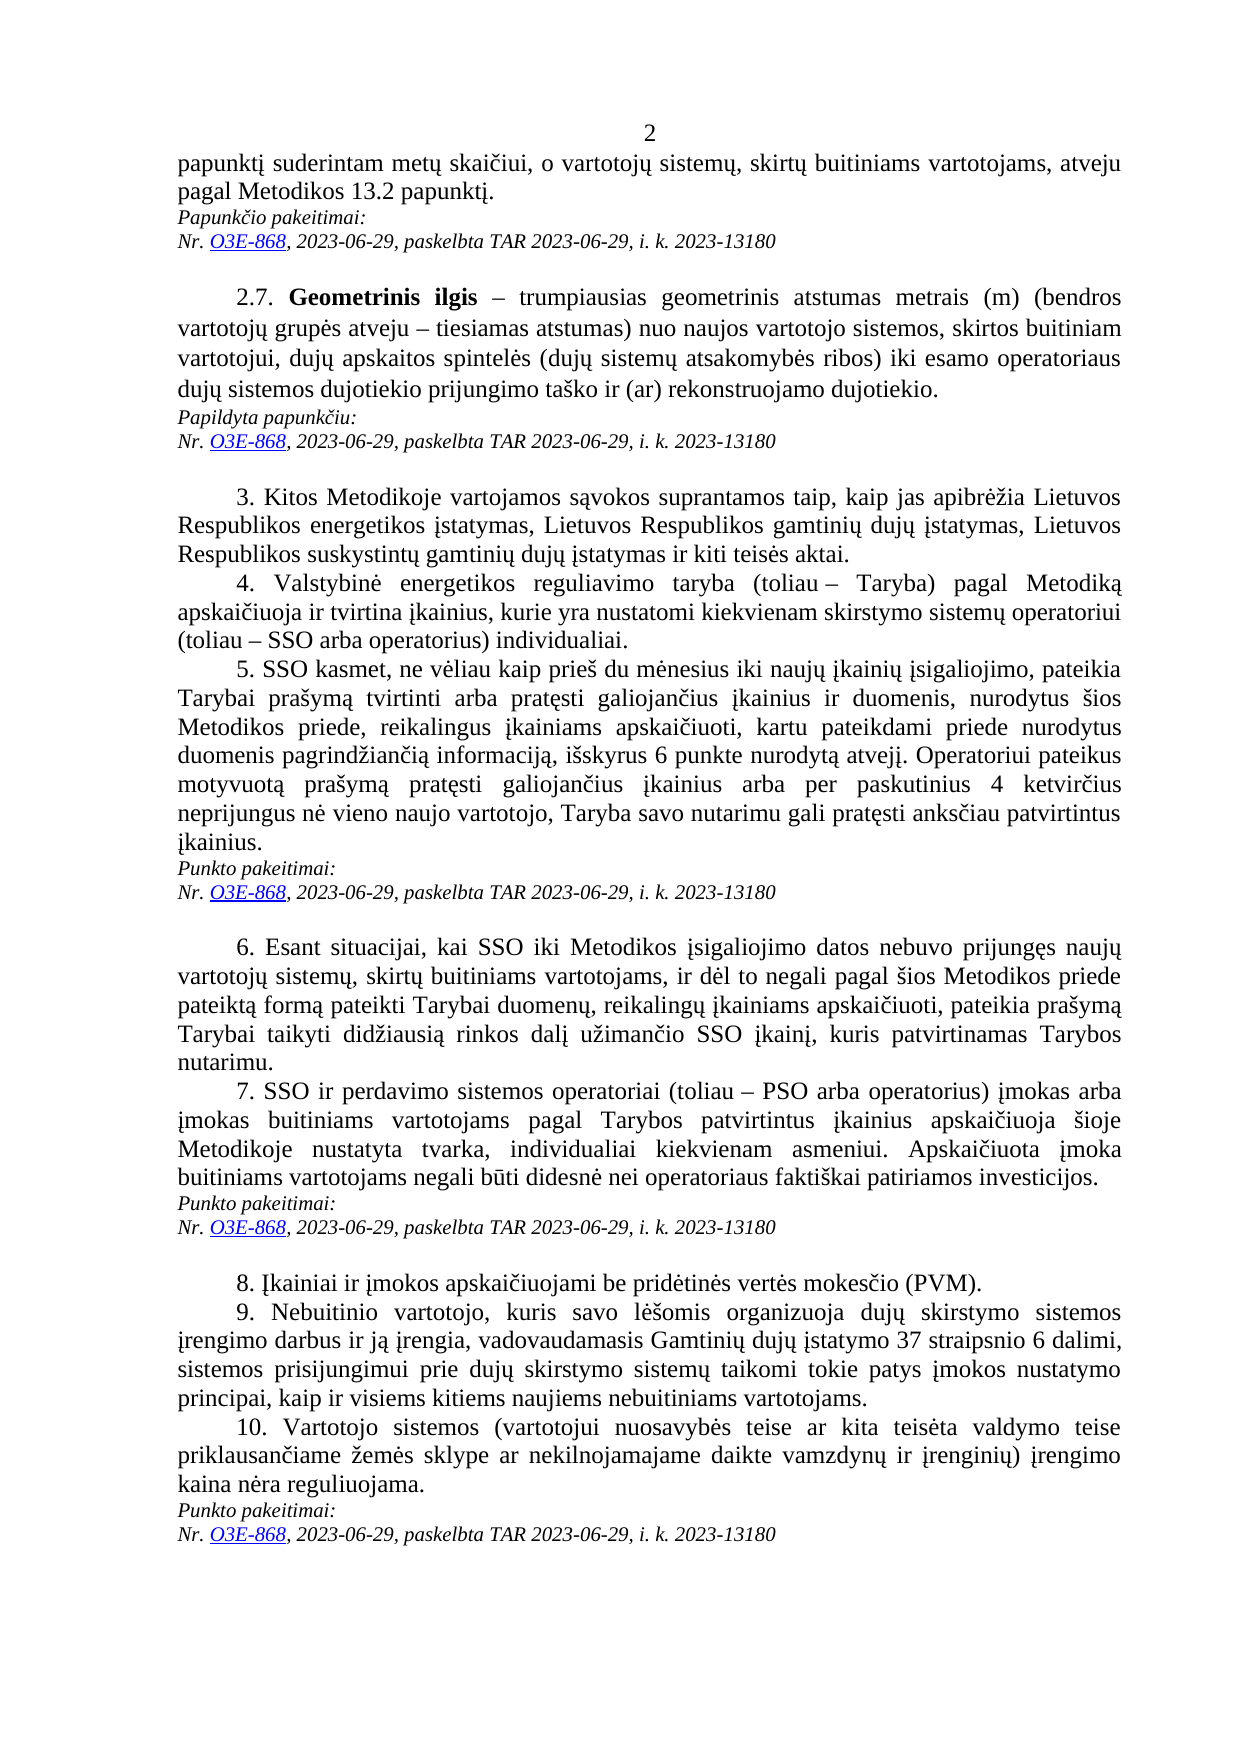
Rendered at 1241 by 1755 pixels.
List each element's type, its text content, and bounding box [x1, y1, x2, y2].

text Papunkčio pakeitimai: [177, 205, 1122, 229]
text Punkto pakeitimai: [177, 1191, 1122, 1215]
text 9. Nebuitinio vartotojo, kuris savo lėšomis organizuoja dujų skirstymo sistemos įrengimo darbus ir ją įrengia, vadovaudamasis Gamtinių dujų įstatymo 37 straipsnio 6 dalimi, sistemos prisijungimui prie dujų skirstymo sistemų taikomi tokie patys įmokos nustatymo principai, kaip ir visiems kitiems naujiems nebuitiniams vartotojams. [177, 1297, 1122, 1412]
text Nr. O3E-868, 2023-06-29, paskelbta TAR 2023-06-29, i. k. 2023-13180 [177, 229, 1122, 253]
text Punkto pakeitimai: [177, 1498, 1122, 1522]
text 7. SSO ir perdavimo sistemos operatoriai (toliau – PSO arba operatorius) įmokas arba įmokas buitiniams vartotojams pagal Tarybos patvirtintus įkainius apskaičiuoja šioje Metodikoje nustatyta tvarka, individualiai kiekvienam asmeniui. Apskaičiuota įmoka buitiniams vartotojams negali būti didesnė nei operatoriaus faktiškai patiriamos investicijos. [177, 1076, 1122, 1191]
text 10. Vartotojo sistemos (vartotojui nuosavybės teise ar kita teisėta valdymo teise priklausančiame žemės sklype ar nekilnojamajame daikte vamzdynų ir įrenginių) įrengimo kaina nėra reguliuojama. [177, 1412, 1122, 1498]
text Papildyta papunkčiu: [177, 405, 1122, 429]
text 5. SSO kasmet, ne vėliau kaip prieš du mėnesius iki naujų įkainių įsigaliojimo, pateikia Tarybai prašymą tvirtinti arba pratęsti galiojančius įkainius ir duomenis, nurodytus šios Metodikos priede, reikalingus įkainiams apskaičiuoti, kartu pateikdami priede nurodytus duomenis pagrindžiančią informaciją, išskyrus 6 punkte nurodytą atvejį. Operatoriui pateikus motyvuotą prašymą pratęsti galiojančius įkainius arba per paskutinius 4 ketvirčius neprijungus nė vieno naujo vartotojo, Taryba savo nutarimu gali pratęsti anksčiau patvirtintus įkainius. [177, 654, 1122, 856]
text Nr. O3E-868, 2023-06-29, paskelbta TAR 2023-06-29, i. k. 2023-13180 [177, 1522, 1122, 1546]
text Nr. O3E-868, 2023-06-29, paskelbta TAR 2023-06-29, i. k. 2023-13180 [177, 429, 1122, 453]
text Punkto pakeitimai: [177, 856, 1122, 879]
text papunktį suderintam metų skaičiui, o vartotojų sistemų, skirtų buitiniams vartotojams, atveju pagal Metodikos 13.2 papunktį. [177, 148, 1122, 205]
text 6. Esant situacijai, kai SSO iki Metodikos įsigaliojimo datos nebuvo prijungęs naujų vartotojų sistemų, skirtų buitiniams vartotojams, ir dėl to negali pagal šios Metodikos priede pateiktą formą pateikti Tarybai duomenų, reikalingų įkainiams apskaičiuoti, pateikia prašymą Tarybai taikyti didžiausią rinkos dalį užimančio SSO įkainį, kuris patvirtinamas Tarybos nutarimu. [177, 932, 1122, 1076]
text 2.7. Geometrinis ilgis ‒ trumpiausias geometrinis atstumas metrais (m) (bendros vartotojų grupės atveju – tiesiamas atstumas) nuo naujos vartotojo sistemos, skirtos buitiniam vartotojui, dujų apskaitos spintelės (dujų sistemų atsakomybės ribos) iki esamo operatoriaus dujų sistemos dujotiekio prijungimo taško ir (ar) rekonstruojamo dujotiekio. [177, 282, 1122, 403]
text Nr. O3E-868, 2023-06-29, paskelbta TAR 2023-06-29, i. k. 2023-13180 [177, 1215, 1122, 1239]
text 8. Įkainiai ir įmokos apskaičiuojami be pridėtinės vertės mokesčio (PVM). [177, 1268, 1122, 1297]
text 4. Valstybinė energetikos reguliavimo taryba (toliau – Taryba) pagal Metodiką apskaičiuoja ir tvirtina įkainius, kurie yra nustatomi kiekvienam skirstymo sistemų operatoriui (toliau – SSO arba operatorius) individualiai. [177, 568, 1122, 654]
text 3. Kitos Metodikoje vartojamos sąvokos suprantamos taip, kaip jas apibrėžia Lietuvos Respublikos energetikos įstatymas, Lietuvos Respublikos gamtinių dujų įstatymas, Lietuvos Respublikos suskystintų gamtinių dujų įstatymas ir kiti teisės aktai. [177, 482, 1122, 568]
text Nr. O3E-868, 2023-06-29, paskelbta TAR 2023-06-29, i. k. 2023-13180 [177, 879, 1122, 904]
